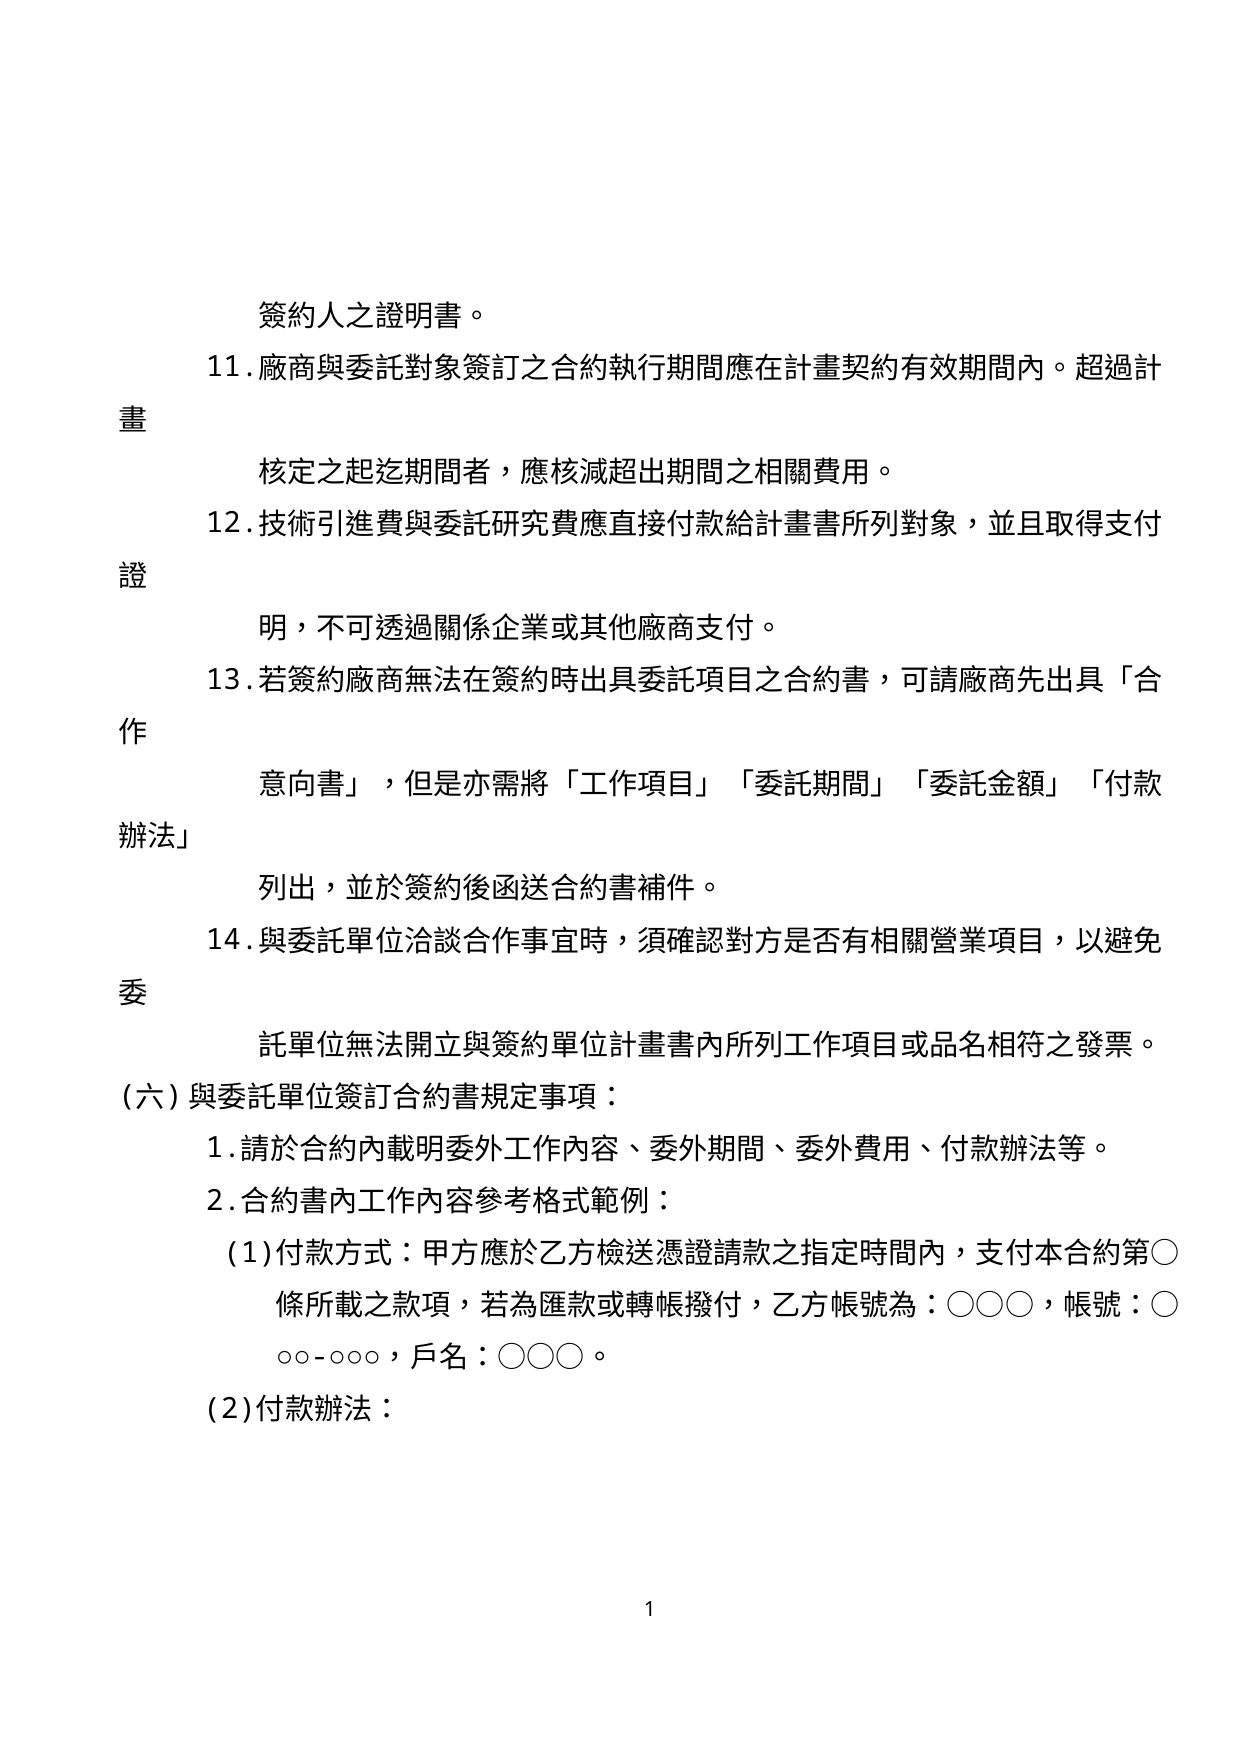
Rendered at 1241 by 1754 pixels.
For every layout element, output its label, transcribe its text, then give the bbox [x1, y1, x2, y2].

text 託單位無法開立與簽約單位計畫書內所列工作項目或品名相符之發票。 [118, 1016, 1181, 1068]
text 簽約人之證明書。 [118, 287, 1181, 339]
text (1)付款方式：甲方應於乙方檢送憑證請款之指定時間內，支付本合約第○ [118, 1225, 1181, 1277]
text 核定之起迄期間者，應核減超出期間之相關費用。 [118, 443, 1181, 496]
text 2.合約書內工作內容參考格式範例： [118, 1173, 1181, 1225]
text 條所載之款項，若為匯款或轉帳撥付，乙方帳號為：○○○，帳號：○ [118, 1277, 1181, 1329]
text ○○-○○○，戶名：○○○。 [118, 1329, 1181, 1381]
text 意向書」，但是亦需將「工作項目」「委託期間」「委託金額」「付款辦法」 [118, 756, 1181, 860]
text 11.廠商與委託對象簽訂之合約執行期間應在計畫契約有效期間內。超過計畫 [118, 339, 1181, 443]
text 1.請於合約內載明委外工作內容、委外期間、委外費用、付款辦法等。 [118, 1121, 1181, 1173]
text 明，不可透過關係企業或其他廠商支付。 [118, 600, 1181, 652]
text 列出，並於簽約後函送合約書補件。 [118, 860, 1181, 912]
text 13.若簽約廠商無法在簽約時出具委託項目之合約書，可請廠商先出具「合作 [118, 652, 1181, 756]
text 14.與委託單位洽談合作事宜時，須確認對方是否有相關營業項目，以避免委 [118, 912, 1181, 1016]
text 12.技術引進費與委託研究費應直接付款給計畫書所列對象，並且取得支付證 [118, 496, 1181, 600]
text (2)付款辦法： [168, 1381, 1181, 1433]
text (六) 與委託單位簽訂合約書規定事項： [118, 1068, 1181, 1121]
